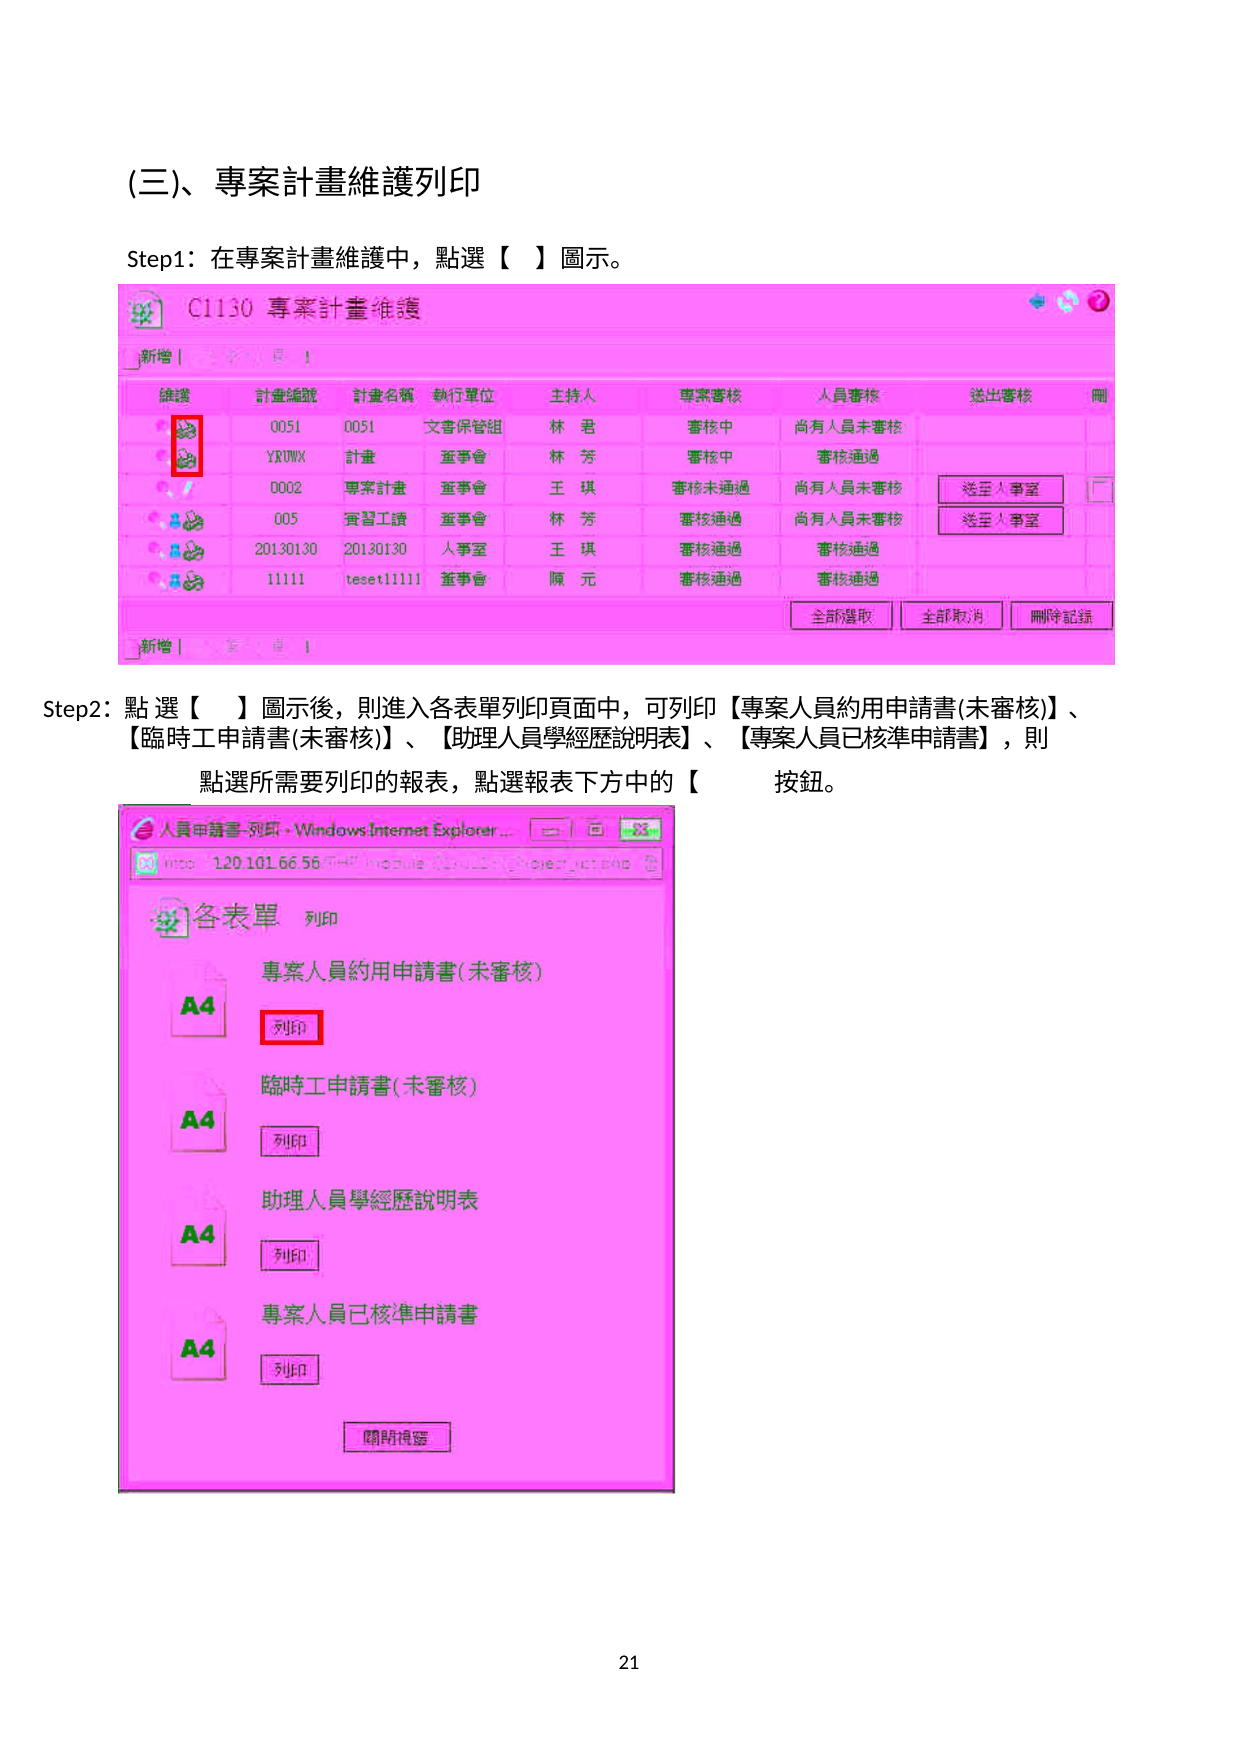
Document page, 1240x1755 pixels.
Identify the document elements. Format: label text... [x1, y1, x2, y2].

text 點選所需要列印的報表，點選報表下方中的【 [199, 771, 757, 796]
text Step1：在專案計畫維護中，點選【 】圖示。 [127, 243, 693, 273]
picture [118, 284, 1116, 665]
text Step2：點 選【 】圖示後，則進入各表單列印頁面中，可列印【專案人員約用申請書(未審核)】、 [43, 693, 1231, 723]
text (三)、專案計畫維護列印 [127, 162, 516, 202]
text 】按鈕。 [766, 771, 869, 796]
picture [118, 804, 676, 1494]
text 21 [618, 1649, 653, 1674]
text 【臨時工申請書(未審核)】、【助理人員學經歷說明表】、【專案人員已核準申請書】，則 [116, 723, 1231, 754]
